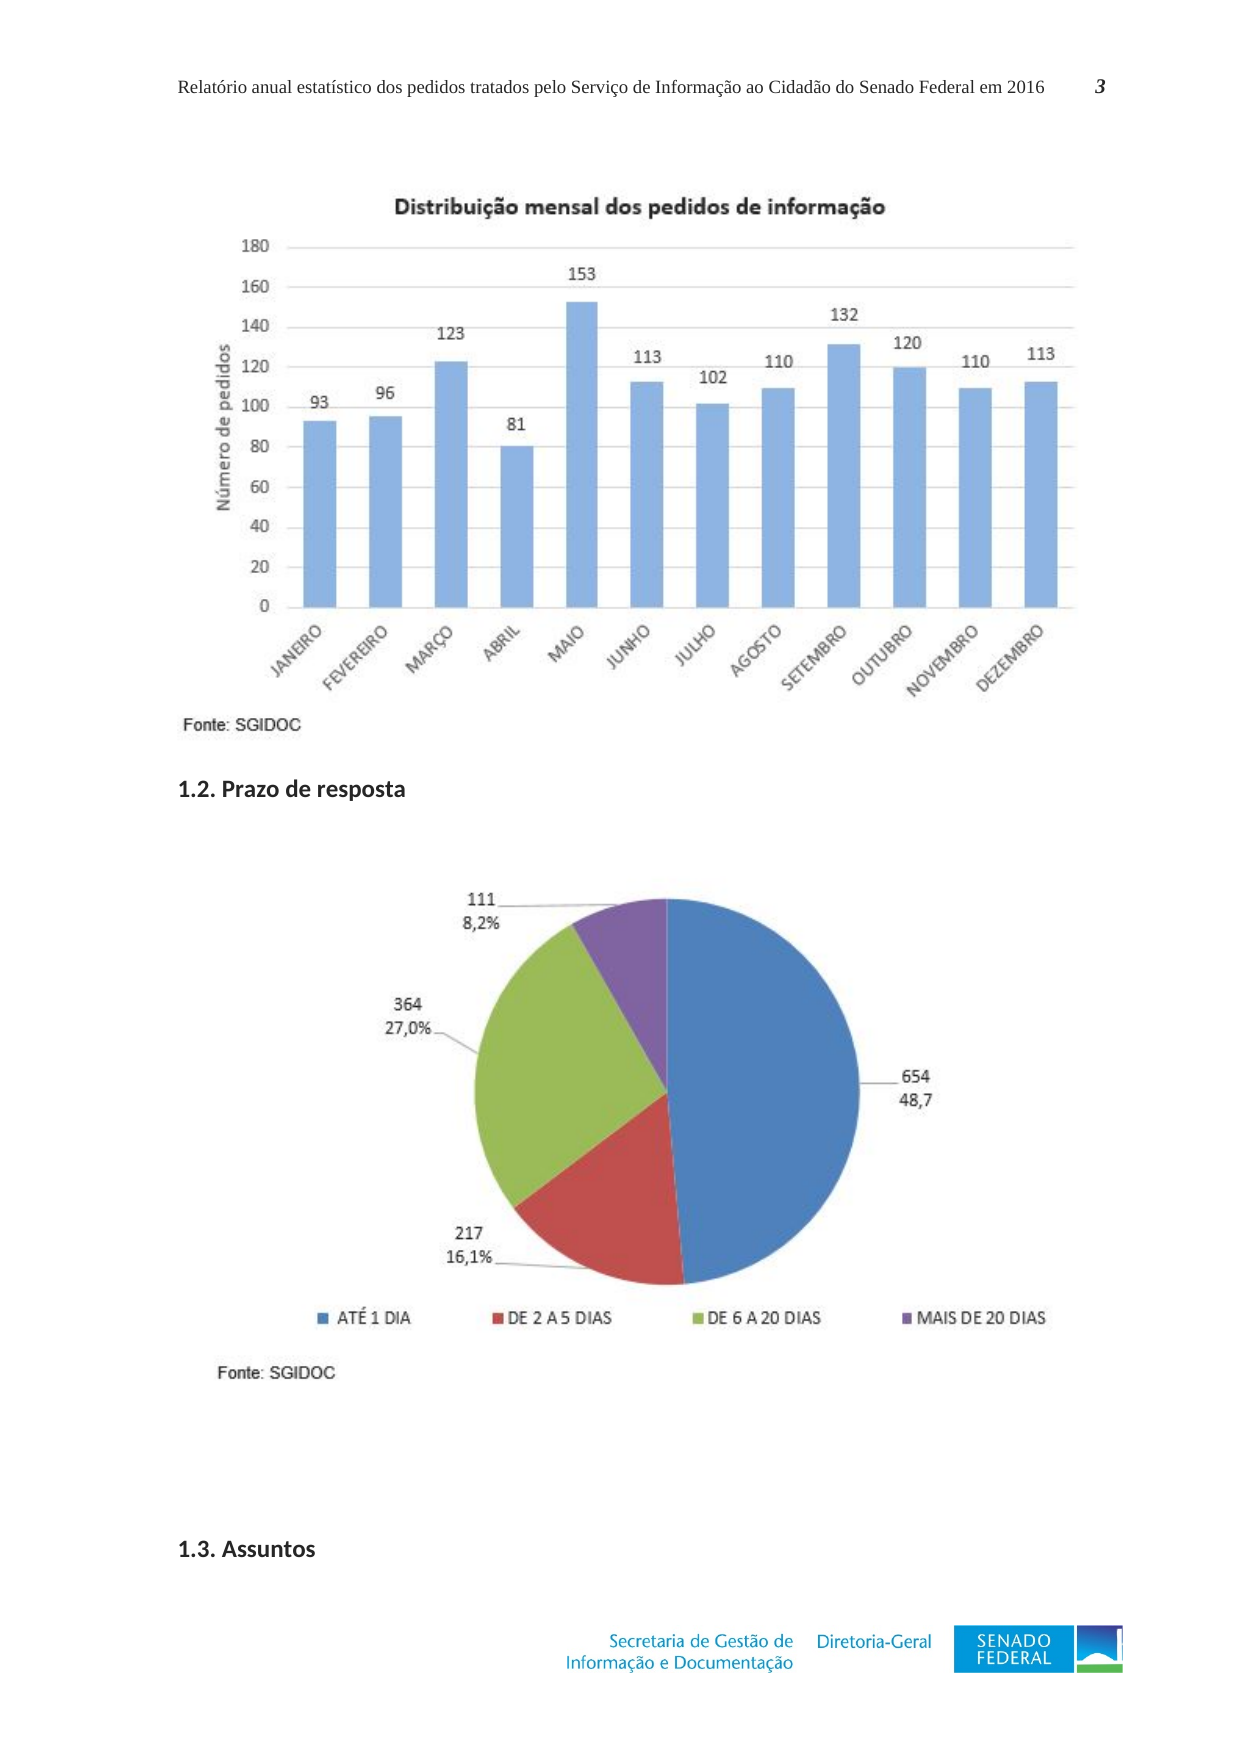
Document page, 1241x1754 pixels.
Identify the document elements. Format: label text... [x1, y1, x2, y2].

subtitle 1.3. Assuntos [177, 1534, 1122, 1564]
subtitle 1.2. Prazo de resposta [177, 773, 1122, 834]
